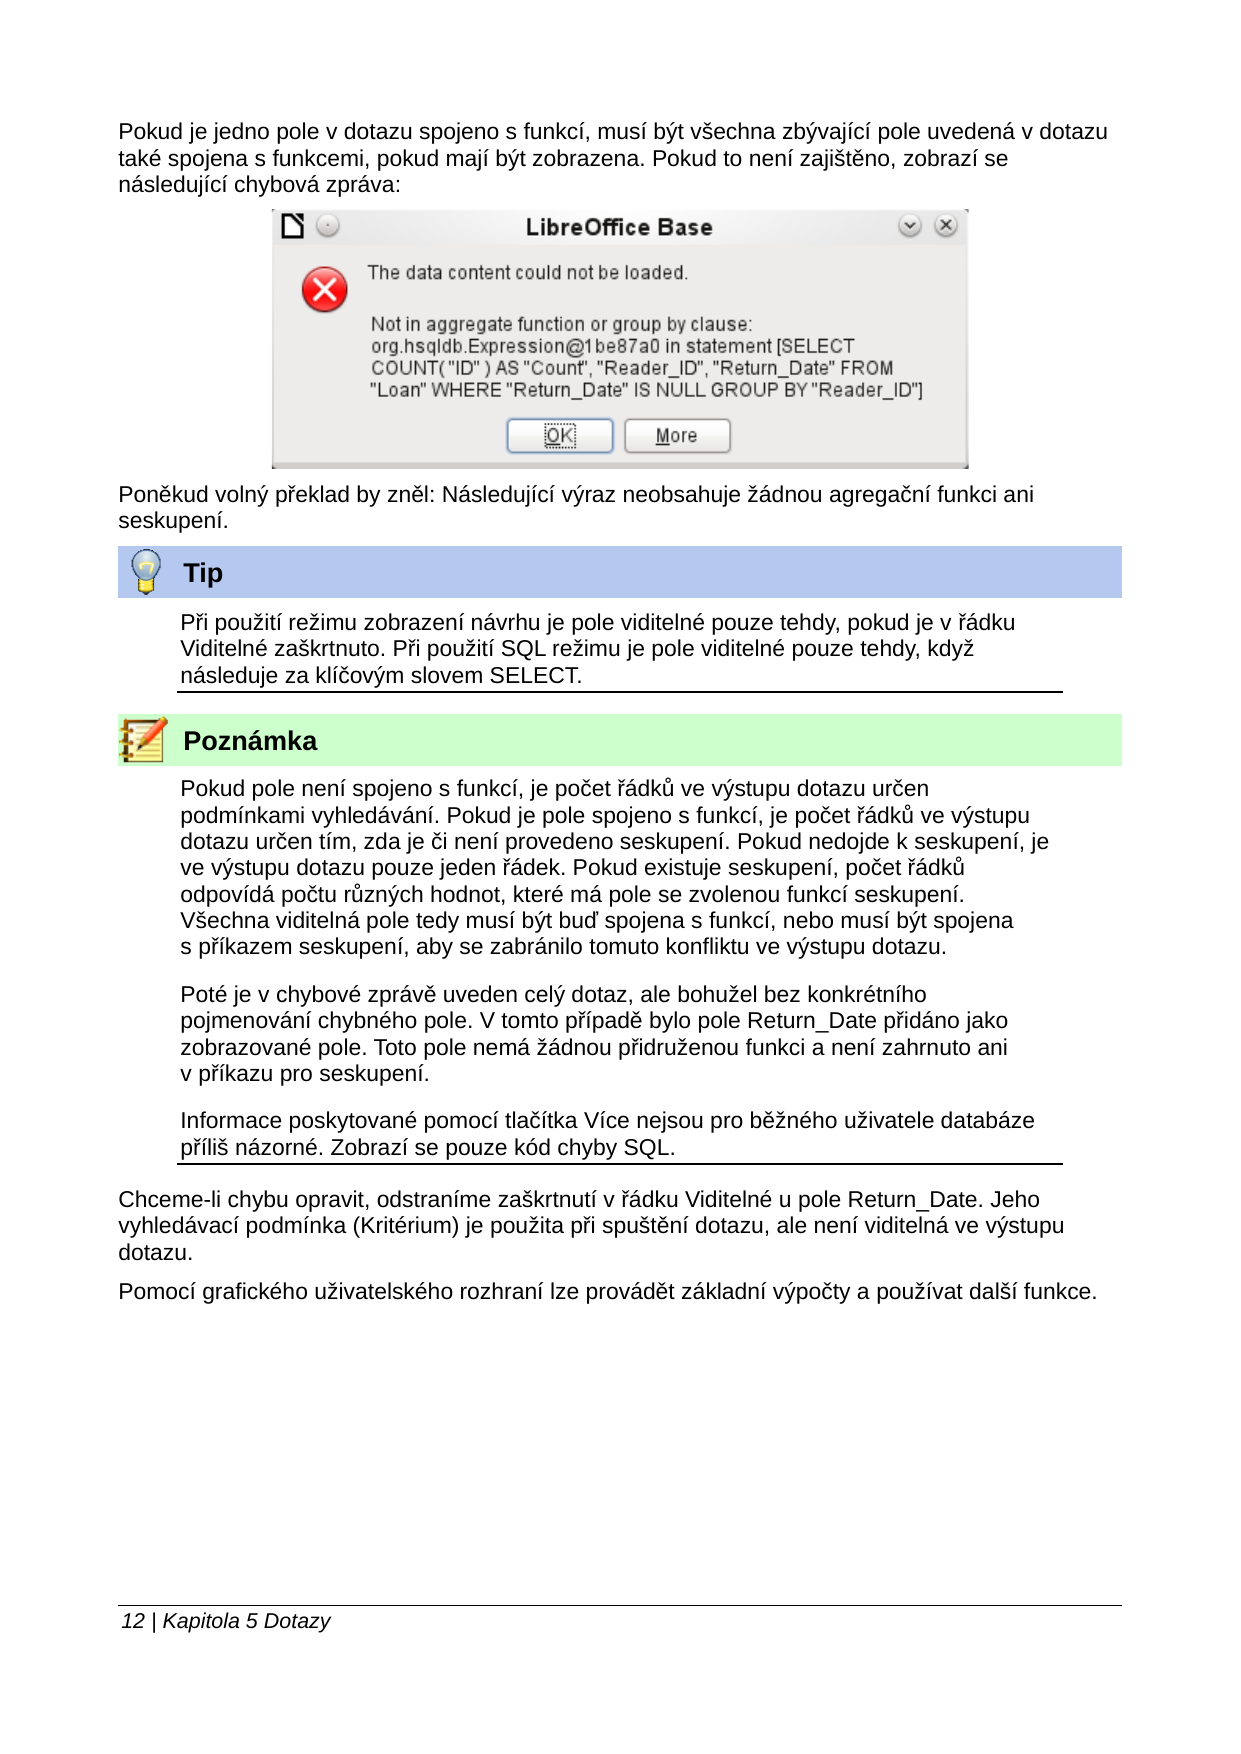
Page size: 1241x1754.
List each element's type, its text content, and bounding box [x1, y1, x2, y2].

text Pokud pole není spojeno s funkcí, je počet řádků ve výstupu dotazu určen podmínkami vyhledávání. Pokud je pole spojeno s funkcí, je počet řádků ve výstupu dotazu určen tím, zda je či není provedeno seskupení. Pokud nedojde k seskupení, je ve výstupu dotazu pouze jeden řádek. Pokud existuje seskupení, počet řádků odpovídá počtu různých hodnot, které má pole se zvolenou funkcí seskupení. Všechna viditelná pole tedy musí být buď spojena s funkcí, nebo musí být spojena s příkazem seskupení, aby se zabránilo tomuto konfliktu ve výstupu dotazu. [177, 772, 1063, 960]
picture [119, 547, 170, 598]
text Pokud je jedno pole v dotazu spojeno s funkcí, musí být všechna zbývající pole uvedená v dotazu také spojena s funkcemi, pokud mají být zobrazena. Pokud to není zajištěno, zobrazí se následující chybová zpráva: [118, 118, 1122, 197]
text Při použití režimu zobrazení návrhu je pole viditelné pouze tehdy, pokud je v řádku Viditelné zaškrtnuto. Při použití SQL režimu je pole viditelné pouze tehdy, když následuje za klíčovým slovem SELECT. [177, 606, 1063, 691]
text Pomocí grafického uživatelského rozhraní lze provádět základní výpočty a používat další funkce. [118, 1278, 1122, 1304]
text Chceme-li chybu opravit, odstraníme zaškrtnutí v řádku Viditelné u pole Return_Date. Jeho vyhledávací podmínka (Kritérium) je použita při spuštění dotazu, ale není viditelná ve výstupu dotazu. [118, 1186, 1122, 1265]
text Informace poskytované pomocí tlačítka Více nejsou pro běžného uživatele databáze příliš názorné. Zobrazí se pouze kód chyby SQL. [177, 1104, 1063, 1163]
picture [271, 209, 969, 469]
subtitle Poznámka [118, 714, 1122, 766]
text Poté je v chybové zprávě uveden celý dotaz, ale bohužel bez konkrétního pojmenování chybného pole. V tomto případě bylo pole Return_Date přidáno jako zobrazované pole. Toto pole nemá žádnou přidruženou funkci a není zahrnuto ani v příkazu pro seskupení. [177, 978, 1063, 1086]
text Poněkud volný překlad by zněl: Následující výraz neobsahuje žádnou agregační funkci ani seskupení. [118, 481, 1122, 534]
subtitle Tip [118, 546, 1122, 598]
picture [119, 715, 170, 766]
